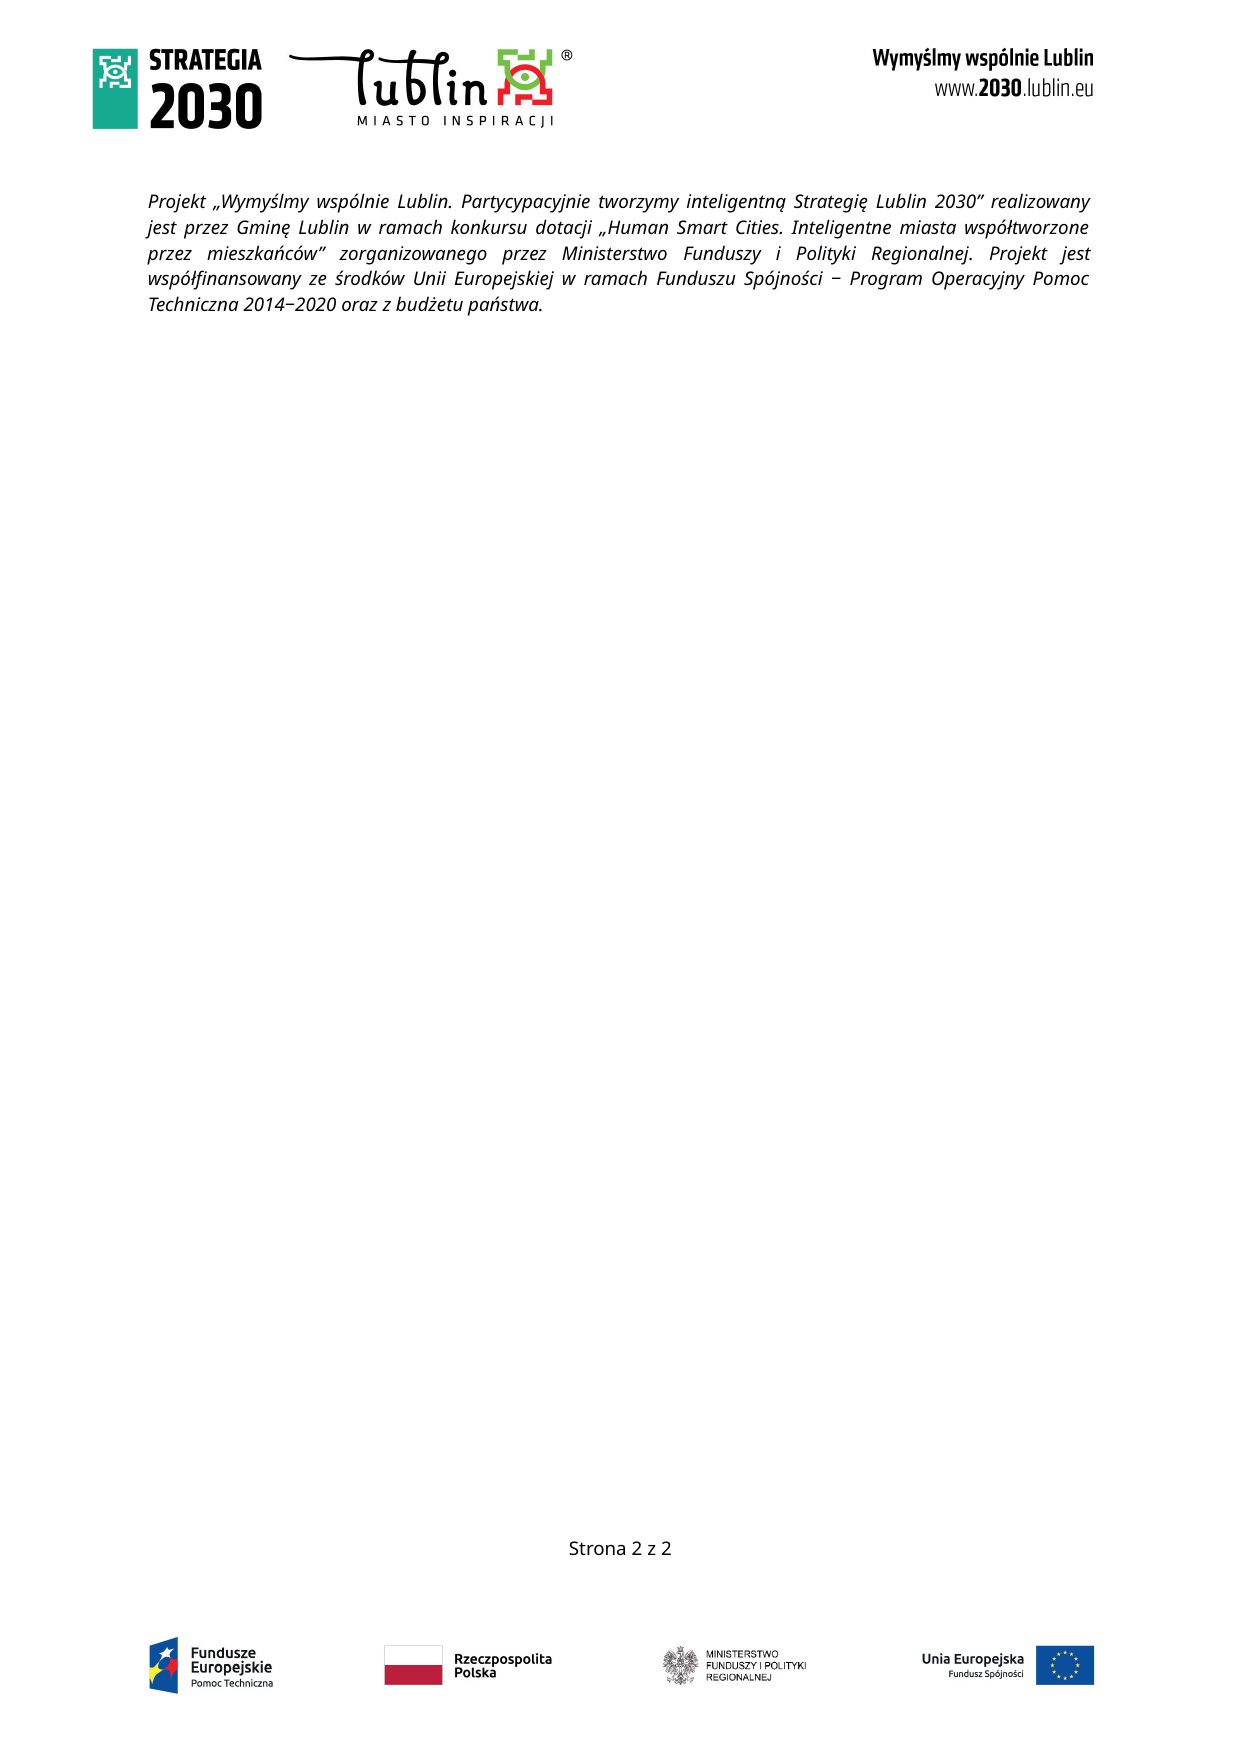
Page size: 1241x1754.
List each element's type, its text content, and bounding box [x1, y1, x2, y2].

picture [2, 1576, 1241, 1754]
text Projekt „Wymyślmy wspólnie Lublin. Partycypacyjnie tworzymy inteligentną Strategię Lublin 2030” realizowany jest przez Gminę Lublin w ramach konkursu dotacji „Human Smart Cities. Inteligentne miasta współtworzone przez mieszkańców” zorganizowanego przez Ministerstwo Funduszy i Polityki Regionalnej. Projekt jest współfinansowany ze środków Unii Europejskiej w ramach Funduszu Spójności ‒ Program Operacyjny Pomoc Techniczna 2014‒2020 oraz z budżetu państwa. [148, 189, 1093, 316]
picture [2, 0, 1241, 178]
